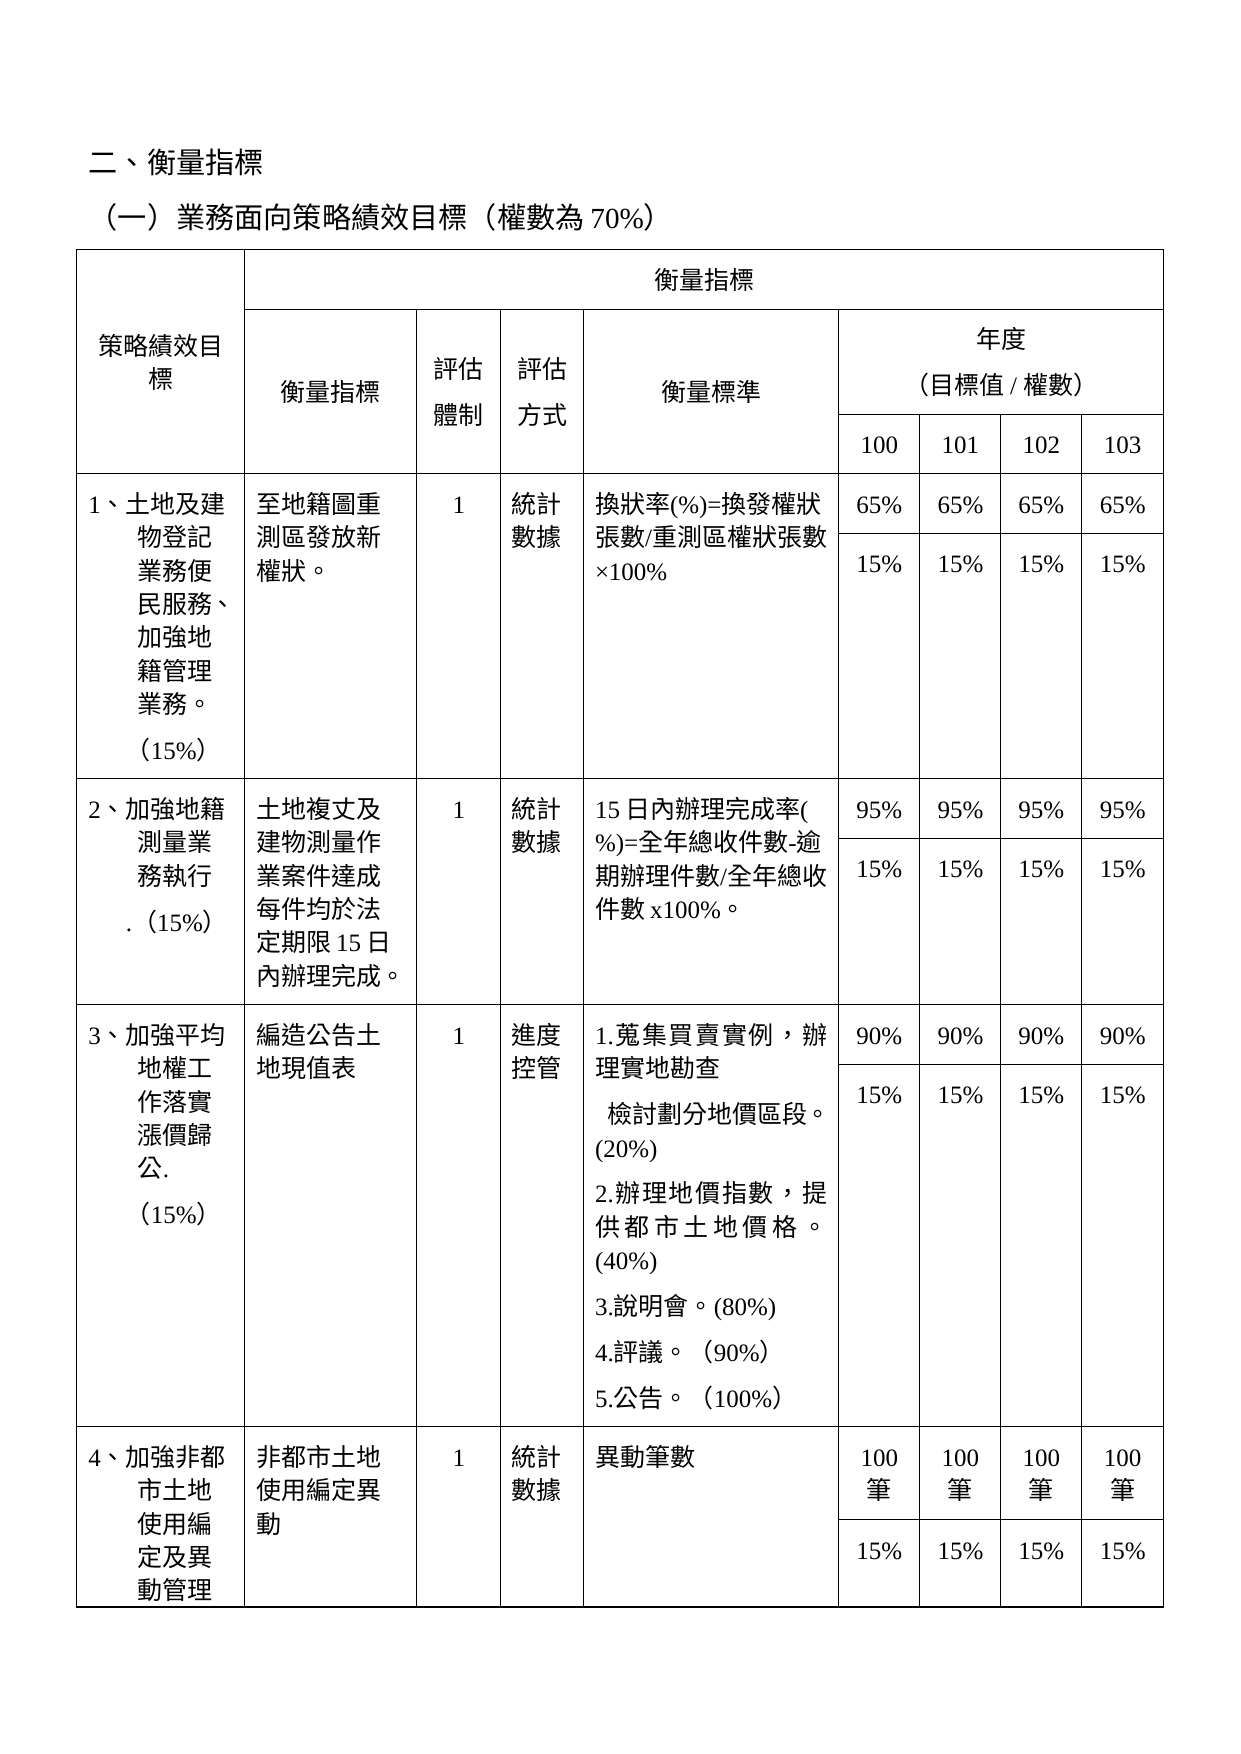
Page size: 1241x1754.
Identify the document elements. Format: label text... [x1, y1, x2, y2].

table_cell 15% [1082, 534, 1163, 778]
table_cell 1 [417, 474, 500, 778]
table_cell 統計數據 [501, 474, 583, 778]
table_cell 統計數據 [501, 779, 583, 1004]
table_cell 100筆 [1082, 1427, 1163, 1519]
text （一）業務面向策略績效目標（權數為70%） [88, 194, 1152, 237]
table_cell 15% [920, 1065, 1000, 1426]
table_cell 90% [1082, 1005, 1163, 1064]
table_cell 加強地籍測量業務執行 .（15%） [77, 779, 244, 1004]
table_cell 換狀率(%)=換發權狀張數/重測區權狀張數×100% [584, 474, 838, 778]
table_cell 100筆 [839, 1427, 919, 1519]
text 二、衡量指標 [88, 139, 1152, 182]
table_cell 15% [920, 534, 1000, 778]
table_cell 1 [417, 1427, 500, 1606]
table_cell 15% [1001, 839, 1081, 1004]
table_cell 15% [920, 1520, 1000, 1606]
table_cell 102 [1001, 415, 1081, 473]
table_cell 65% [1082, 474, 1163, 532]
table_cell 95% [920, 779, 1000, 838]
table_cell 100筆 [1001, 1427, 1081, 1519]
table_cell 衡量標準 [584, 310, 838, 473]
table_cell 15% [1001, 1065, 1081, 1426]
table_cell 15% [920, 839, 1000, 1004]
table_cell 評估 體制 [417, 310, 500, 473]
table_cell 1 [417, 1005, 500, 1426]
table_header 衡量指標 [245, 250, 1163, 308]
table_cell 土地及建物登記業務便民服務、加強地籍管理業務。 （15%） [77, 474, 244, 778]
table_cell 加強平均地權工作落實漲價歸公. （15%） [77, 1005, 244, 1426]
table_cell 100 [839, 415, 919, 473]
table_cell 異動筆數 [584, 1427, 838, 1606]
table_cell 15% [839, 1520, 919, 1606]
table_cell 土地複丈及建物測量作業案件達成每件均於法定期限15日內辦理完成。 [245, 779, 416, 1004]
table_cell 103 [1082, 415, 1163, 473]
table_cell 65% [1001, 474, 1081, 532]
table_cell 非都市土地使用編定異動 [245, 1427, 416, 1606]
table_cell 15% [839, 839, 919, 1004]
table_cell 90% [1001, 1005, 1081, 1064]
table_cell 15% [1082, 1065, 1163, 1426]
table_cell 進度控管 [501, 1005, 583, 1426]
table_cell 15% [1001, 534, 1081, 778]
table_cell 65% [839, 474, 919, 532]
table_cell 編造公告土地現值表 [245, 1005, 416, 1426]
table_cell 1.蒐集買賣實例，辦理實地勘查 檢討劃分地價區段。(20%) 2.辦理地價指數，提供都市土地價格。(40%) 3.說明會。(80%) 4.評議。（90%） 5.公告。（100%） [584, 1005, 838, 1426]
table_cell 15% [839, 534, 919, 778]
table_cell 65% [920, 474, 1000, 532]
table_cell 90% [839, 1005, 919, 1064]
table_cell 100筆 [920, 1427, 1000, 1519]
table_cell 15% [1001, 1520, 1081, 1606]
table_cell 90% [920, 1005, 1000, 1064]
table_cell 95% [1001, 779, 1081, 838]
table_cell 95% [839, 779, 919, 838]
table_cell 101 [920, 415, 1000, 473]
table_cell 衡量指標 [245, 310, 416, 473]
table_cell 統計數據 [501, 1427, 583, 1606]
table_cell 至地籍圖重測區發放新權狀。 [245, 474, 416, 778]
table_cell 15日內辦理完成率(%)=全年總收件數-逾期辦理件數/全年總收件數x100%。 [584, 779, 838, 1004]
table_cell 15% [1082, 1520, 1163, 1606]
table_cell 年度 （目標值 / 權數） [839, 310, 1163, 414]
table_cell 加強非都市土地使用編定及異動管理 [77, 1427, 244, 1606]
table_header 策略績效目標 [77, 250, 244, 473]
table_cell 15% [839, 1065, 919, 1426]
table_cell 1 [417, 779, 500, 1004]
table_cell 95% [1082, 779, 1163, 838]
table_cell 15% [1082, 839, 1163, 1004]
table_cell 評估 方式 [501, 310, 583, 473]
